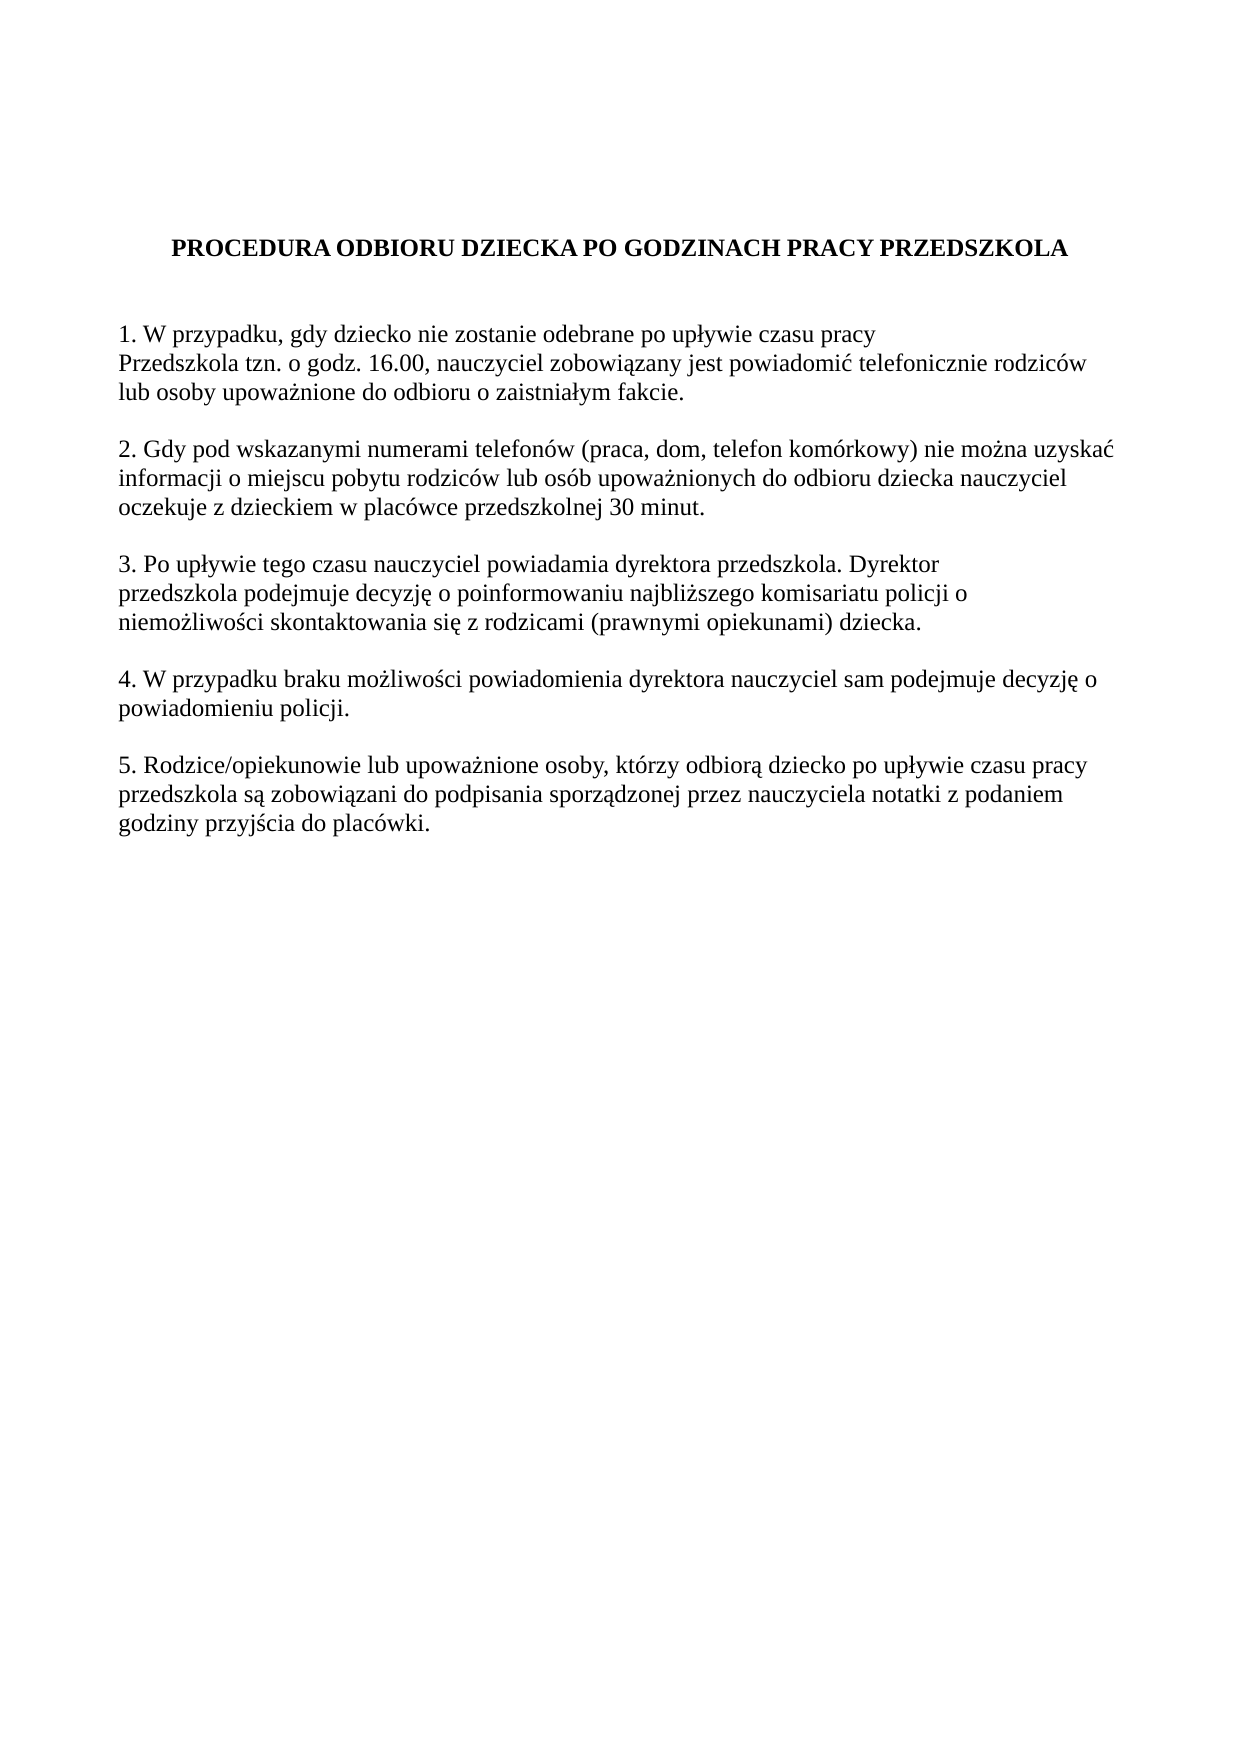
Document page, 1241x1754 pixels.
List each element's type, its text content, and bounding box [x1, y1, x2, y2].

text PROCEDURA ODBIORU DZIECKA PO GODZINACH PRACY PRZEDSZKOLA [118, 233, 1122, 262]
text niemożliwości skontaktowania się z rodzicami (prawnymi opiekunami) dziecka. [118, 607, 1122, 636]
text Przedszkola tzn. o godz. 16.00, nauczyciel zobowiązany jest powiadomić telefonicznie rodziców lub osoby upoważnione do odbioru o zaistniałym fakcie. [118, 348, 1122, 406]
text 5. Rodzice/opiekunowie lub upoważnione osoby, którzy odbiorą dziecko po upływie czasu pracy przedszkola są zobowiązani do podpisania sporządzonej przez nauczyciela notatki z podaniem godziny przyjścia do placówki. [118, 751, 1122, 837]
text 2. Gdy pod wskazanymi numerami telefonów (praca, dom, telefon komórkowy) nie można uzyskać informacji o miejscu pobytu rodziców lub osób upoważnionych do odbioru dziecka nauczyciel oczekuje z dzieckiem w placówce przedszkolnej 30 minut. [118, 434, 1122, 521]
text 4. W przypadku braku możliwości powiadomienia dyrektora nauczyciel sam podejmuje decyzję o powiadomieniu policji. [118, 664, 1122, 722]
text 3. Po upływie tego czasu nauczyciel powiadamia dyrektora przedszkola. Dyrektor [118, 549, 1122, 578]
text 1. W przypadku, gdy dziecko nie zostanie odebrane po upływie czasu pracy [118, 319, 1122, 348]
text przedszkola podejmuje decyzję o poinformowaniu najbliższego komisariatu policji o [118, 578, 1122, 607]
